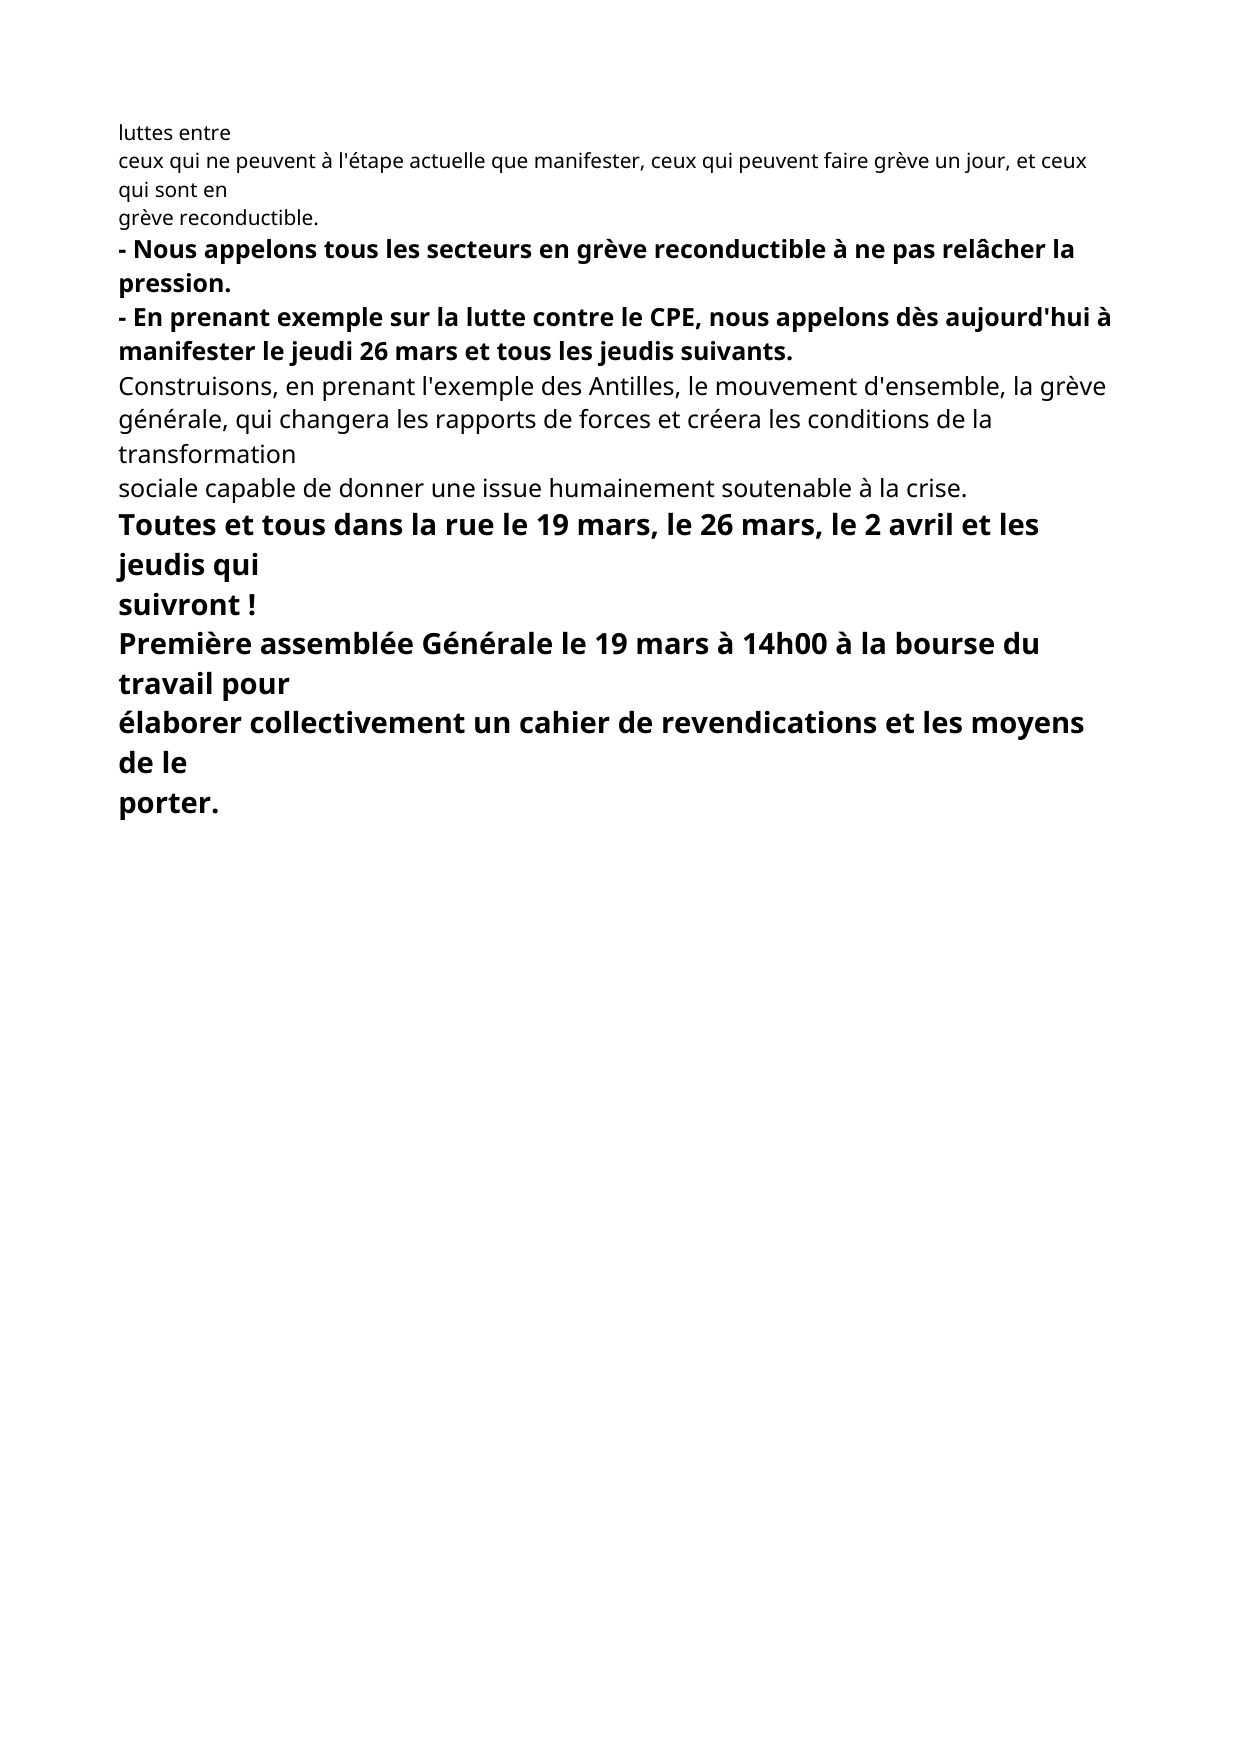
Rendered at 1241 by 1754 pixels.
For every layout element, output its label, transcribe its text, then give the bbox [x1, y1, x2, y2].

text pression. [118, 266, 1122, 300]
text suivront ! [118, 584, 1122, 623]
text - En prenant exemple sur la lutte contre le CPE, nous appelons dès aujourd'hui à [118, 300, 1122, 334]
text Toutes et tous dans la rue le 19 mars, le 26 mars, le 2 avril et les jeudis qui [118, 504, 1122, 584]
text Première assemblée Générale le 19 mars à 14h00 à la bourse du travail pour [118, 623, 1122, 703]
text Construisons, en prenant l'exemple des Antilles, le mouvement d'ensemble, la grève [118, 368, 1122, 402]
text - Nous appelons tous les secteurs en grève reconductible à ne pas relâcher la [118, 232, 1122, 266]
text générale, qui changera les rapports de forces et créera les conditions de la transformation [118, 402, 1122, 470]
text sociale capable de donner une issue humainement soutenable à la crise. [118, 470, 1122, 504]
text luttes entre [118, 118, 1122, 147]
text manifester le jeudi 26 mars et tous les jeudis suivants. [118, 334, 1122, 368]
text grève reconductible. [118, 203, 1122, 232]
text ceux qui ne peuvent à l'étape actuelle que manifester, ceux qui peuvent faire grève un jour, et ceux qui sont en [118, 147, 1122, 203]
text porter. [118, 782, 1122, 822]
text élaborer collectivement un cahier de revendications et les moyens de le [118, 703, 1122, 782]
